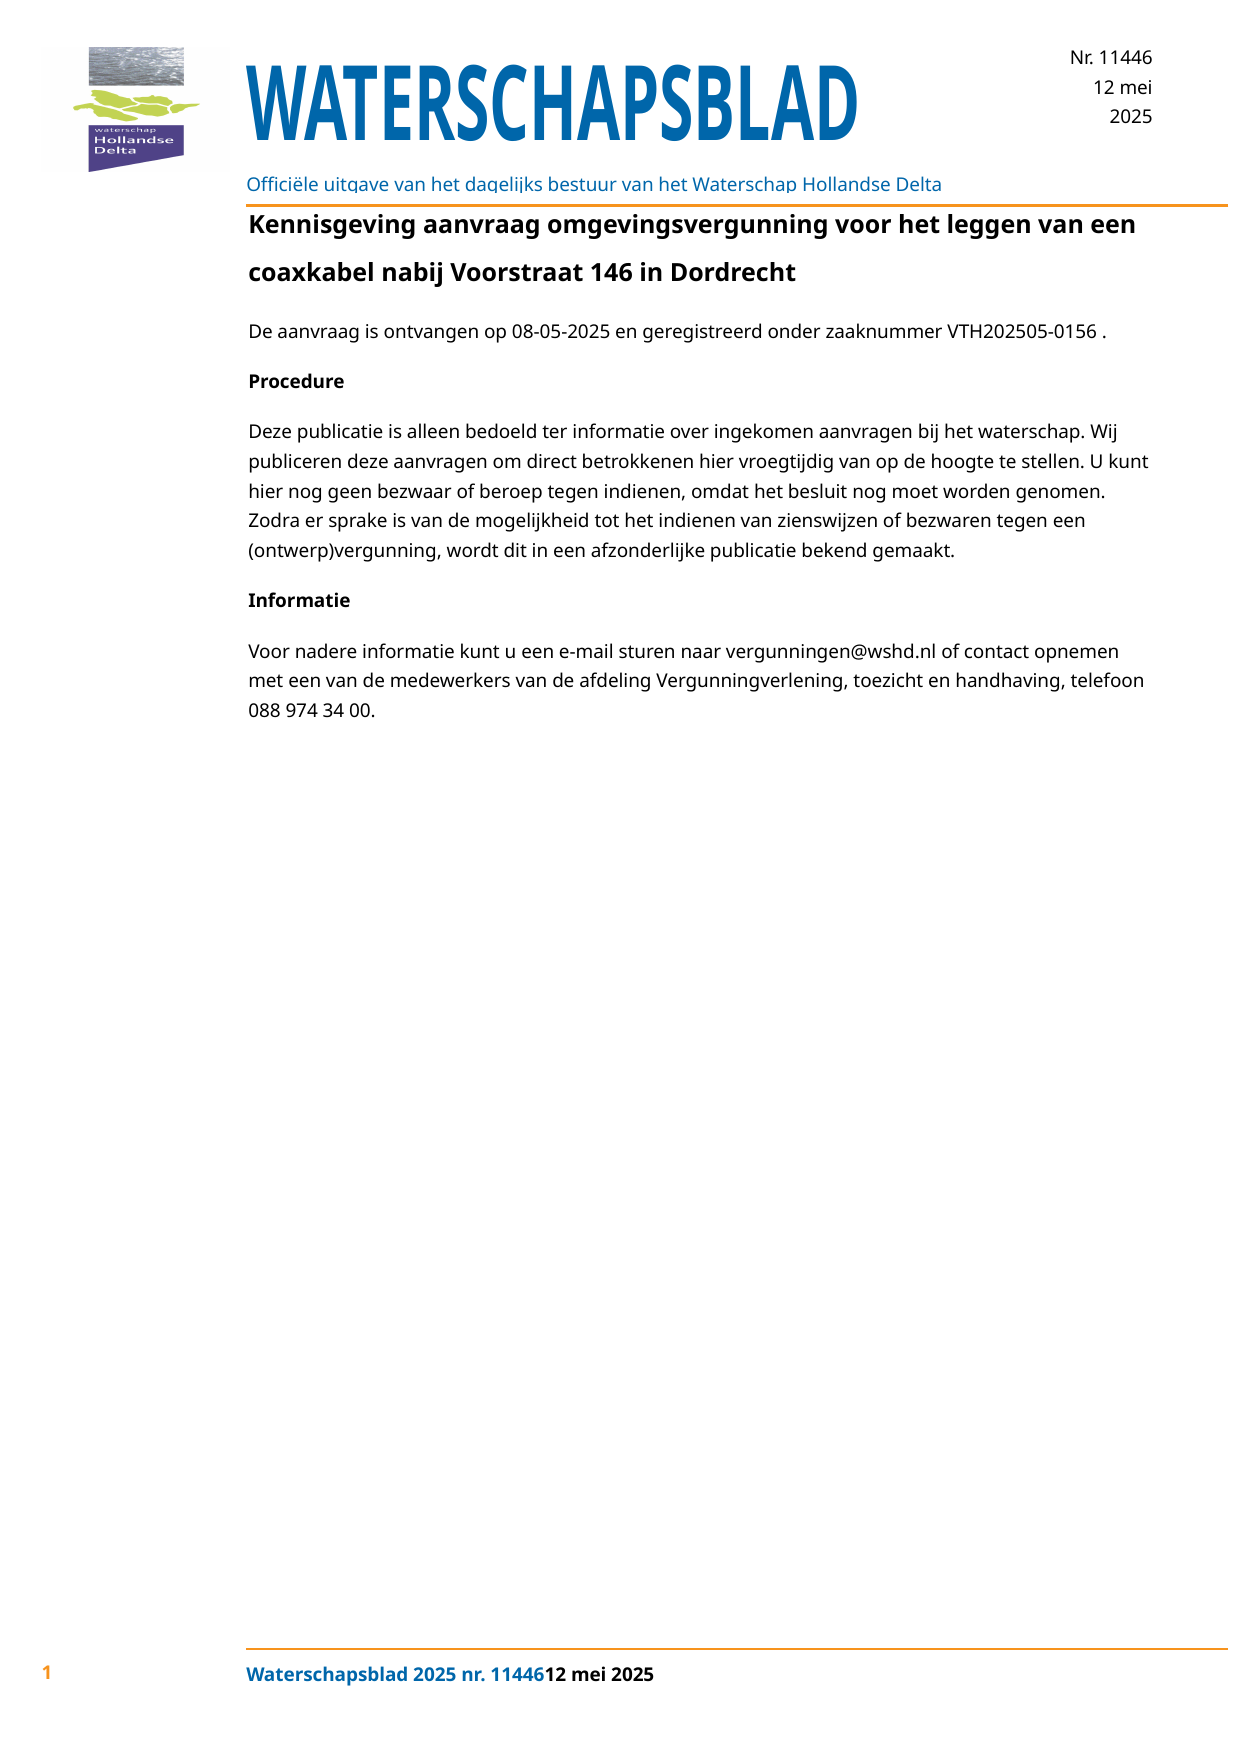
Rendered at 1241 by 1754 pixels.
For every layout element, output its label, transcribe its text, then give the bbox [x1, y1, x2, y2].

text Kennisgeving aanvraag omgevingsvergunning voor het leggen van een coaxkabel nabij Voorstraat 146 in Dordrecht [248, 207, 1152, 288]
text Procedure [248, 368, 1152, 394]
text Informatie [248, 587, 1152, 613]
text De aanvraag is ontvangen op 08-05-2025 en geregistreerd onder zaaknummer VTH202505-0156 . [248, 318, 1152, 344]
picture [41, 47, 231, 172]
text Voor nadere informatie kunt u een e-mail sturen naar vergunningen@wshd.nl of contact opnemen met een van de medewerkers van de afdeling Vergunningverlening, toezicht en handhaving, telefoon 088 974 34 00. [248, 638, 1152, 723]
text Deze publicatie is alleen bedoeld ter informatie over ingekomen aanvragen bij het waterschap. Wij publiceren deze aanvragen om direct betrokkenen hier vroegtijdig van op de hoogte te stellen. U kunt hier nog geen bezwaar of beroep tegen indienen, omdat het besluit nog moet worden genomen. Zodra er sprake is van de mogelijkheid tot het indienen van zienswijzen of bezwaren tegen een (ontwerp)vergunning, wordt dit in een afzonderlijke publicatie bekend gemaakt. [248, 419, 1152, 563]
